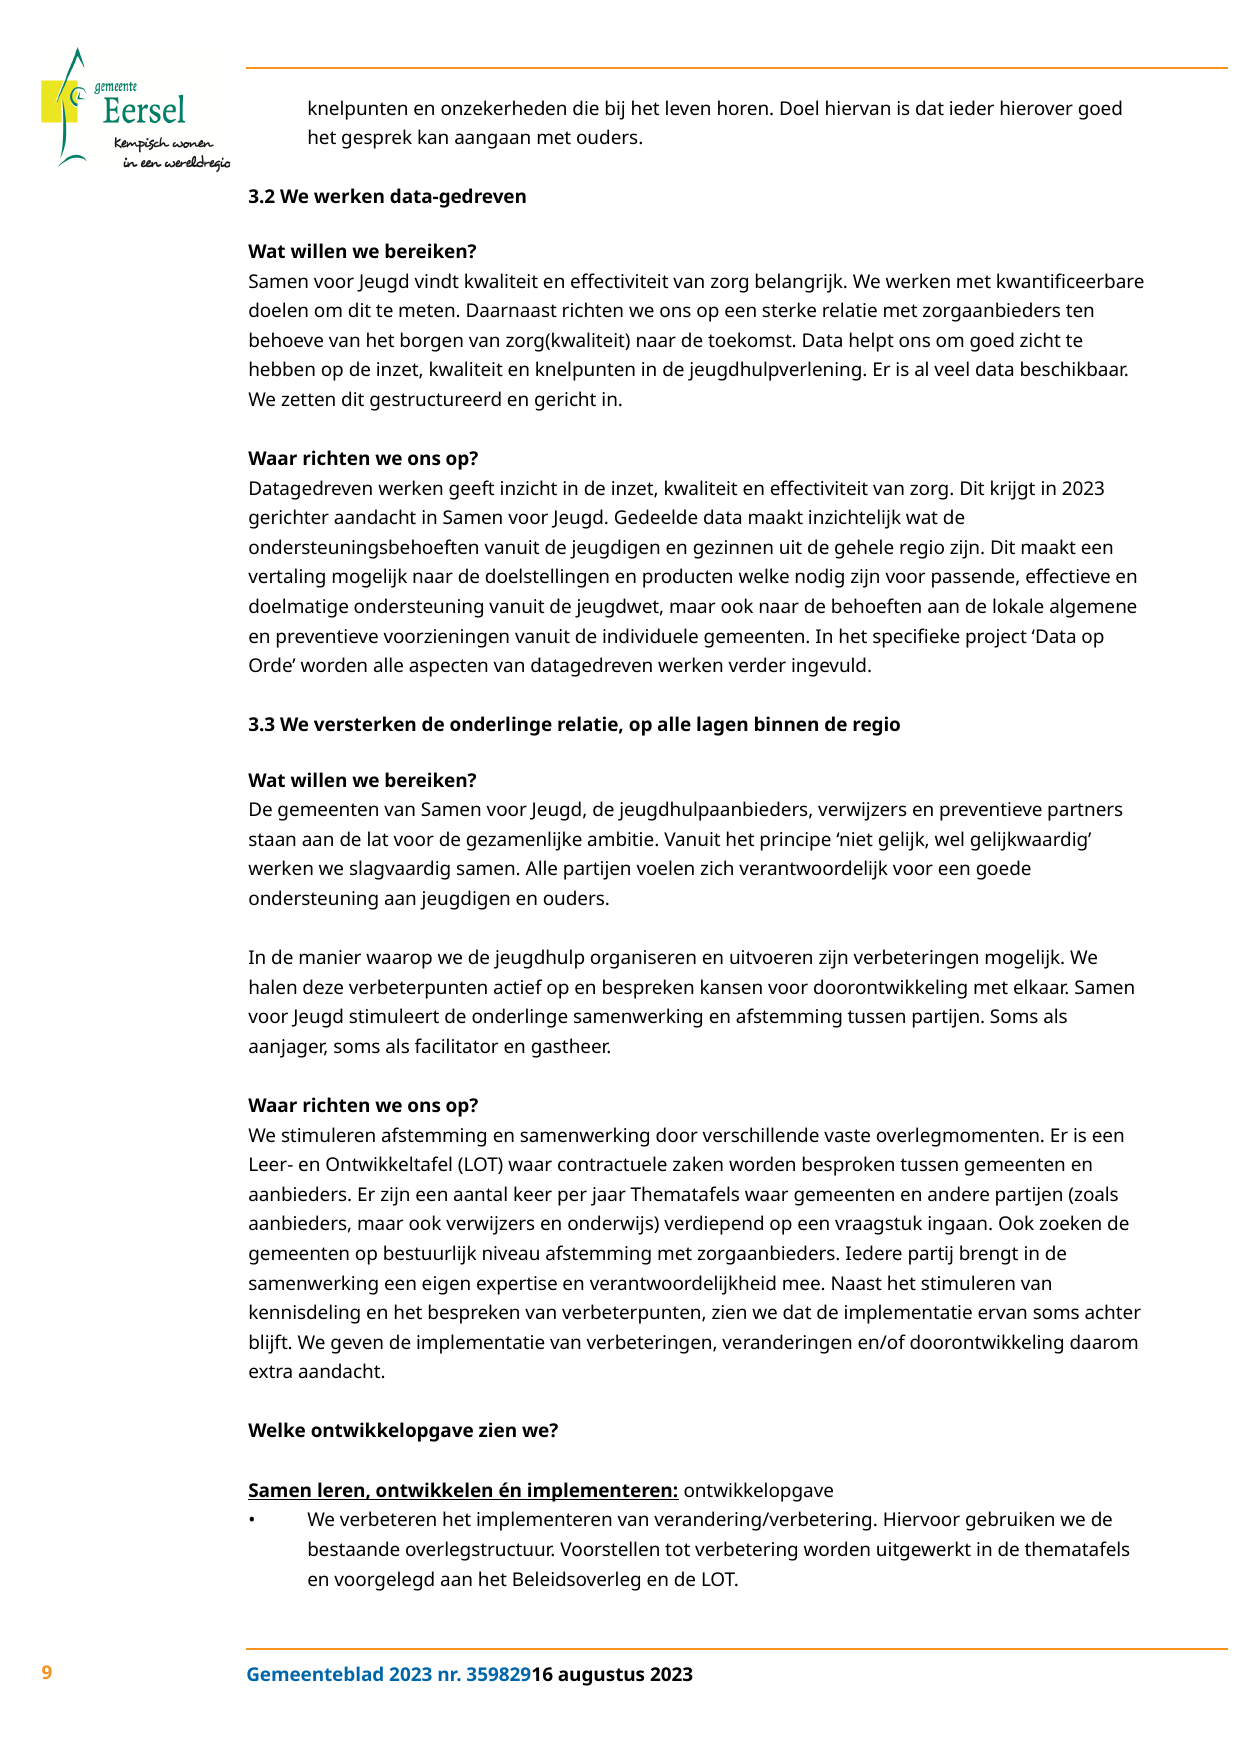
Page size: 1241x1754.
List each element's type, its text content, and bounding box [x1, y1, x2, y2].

text Samen voor Jeugd vindt kwaliteit en effectiviteit van zorg belangrijk. We werken met kwantificeerbare doelen om dit te meten. Daarnaast richten we ons op een sterke relatie met zorgaanbieders ten behoeve van het borgen van zorg(kwaliteit) naar de toekomst. Data helpt ons om goed zicht te hebben op de inzet, kwaliteit en knelpunten in de jeugdhulpverlening. Er is al veel data beschikbaar. We zetten dit gestructureerd en gericht in. [248, 268, 1152, 412]
text Waar richten we ons op? [248, 445, 1152, 471]
text 3.3 We versterken de onderlinge relatie, op alle lagen binnen de regio [248, 712, 1152, 737]
picture [41, 47, 231, 172]
text 3.2 We werken data-gedreven [248, 183, 1152, 209]
text Wat willen we bereiken? [248, 238, 1152, 264]
text De gemeenten van Samen voor Jeugd, de jeugdhulpaanbieders, verwijzers en preventieve partners staan aan de lat voor de gezamenlijke ambitie. Vanuit het principe ‘niet gelijk, wel gelijkwaardig’ werken we slagvaardig samen. Alle partijen voelen zich verantwoordelijk voor een goede ondersteuning aan jeugdigen en ouders. [248, 796, 1152, 911]
text Waar richten we ons op? [248, 1092, 1152, 1118]
text Welke ontwikkelopgave zien we? [248, 1418, 1152, 1443]
text In de manier waarop we de jeugdhulp organiseren en uitvoeren zijn verbeteringen mogelijk. We halen deze verbeterpunten actief op en bespreken kansen voor doorontwikkeling met elkaar. Samen voor Jeugd stimuleert de onderlinge samenwerking en afstemming tussen partijen. Soms als aanjager, soms als facilitator en gastheer. [248, 944, 1152, 1059]
text Wat willen we bereiken? [248, 767, 1152, 793]
text We stimuleren afstemming en samenwerking door verschillende vaste overlegmomenten. Er is een Leer- en Ontwikkeltafel (LOT) waar contractuele zaken worden besproken tussen gemeenten en aanbieders. Er zijn een aantal keer per jaar Thematafels waar gemeenten en andere partijen (zoals aanbieders, maar ook verwijzers en onderwijs) verdiepend op een vraagstuk ingaan. Ook zoeken de gemeenten op bestuurlijk niveau afstemming met zorgaanbieders. Iedere partij brengt in de samenwerking een eigen expertise en verantwoordelijkheid mee. Naast het stimuleren van kennisdeling en het bespreken van verbeterpunten, zien we dat de implementatie ervan soms achter blijft. We geven de implementatie van verbeteringen, veranderingen en/of doorontwikkeling daarom extra aandacht. [248, 1122, 1152, 1384]
table_header Samen leren, ontwikkelen én implementeren: ontwikkelopgave We verbeteren het implementeren van verandering/verbetering. Hiervoor gebruiken we de bestaande overlegstructuur. Voorstellen tot verbetering worden uitgewerkt in de thematafels en voorgelegd aan het Beleidsoverleg en de LOT. Op zowel de LOT als in het Bestuurlijk Overleg Zorgaanbieders zijn de (tussentijdse) resultaten van verbeteringen een vast agendapunt. [248, 1477, 1152, 1591]
text Datagedreven werken geeft inzicht in de inzet, kwaliteit en effectiviteit van zorg. Dit krijgt in 2023 gerichter aandacht in Samen voor Jeugd. Gedeelde data maakt inzichtelijk wat de ondersteuningsbehoeften vanuit de jeugdigen en gezinnen uit de gehele regio zijn. Dit maakt een vertaling mogelijk naar de doelstellingen en producten welke nodig zijn voor passende, effectieve en doelmatige ondersteuning vanuit de jeugdwet, maar ook naar de behoeften aan de lokale algemene en preventieve voorzieningen vanuit de individuele gemeenten. In het specifieke project ‘Data op Orde’ worden alle aspecten van datagedreven werken verder ingevuld. [248, 475, 1152, 678]
table_header knelpunten en onzekerheden die bij het leven horen. Doel hiervan is dat ieder hierover goed het gesprek kan aangaan met ouders. [248, 95, 1152, 150]
